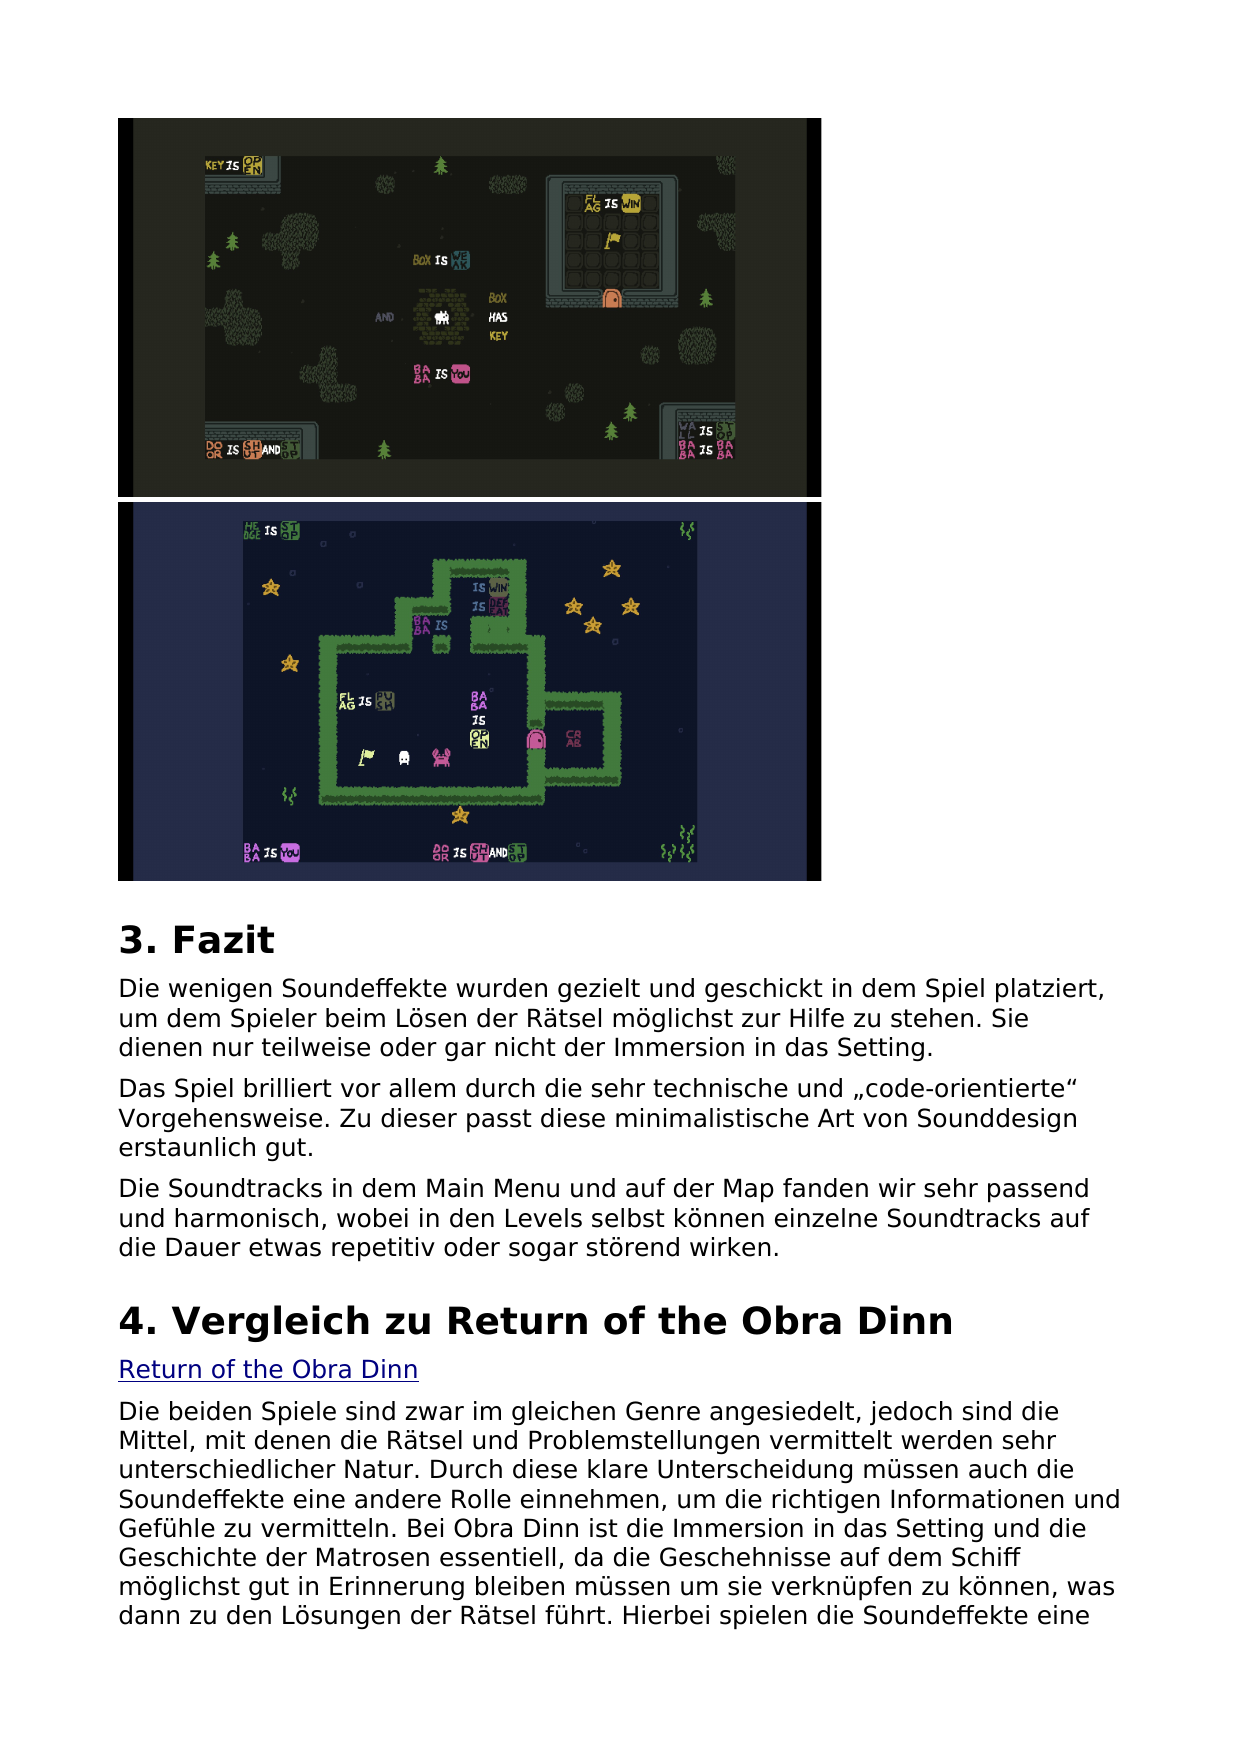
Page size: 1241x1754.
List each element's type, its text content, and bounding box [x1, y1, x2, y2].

text Die wenigen Soundeffekte wurden gezielt und geschickt in dem Spiel platziert, um dem Spieler beim Lösen der Rätsel möglichst zur Hilfe zu stehen. Sie dienen nur teilweise oder gar nicht der Immersion in das Setting. [118, 974, 1122, 1062]
text Die beiden Spiele sind zwar im gleichen Genre angesiedelt, jedoch sind die Mittel, mit denen die Rätsel und Problemstellungen vermittelt werden sehr unterschiedlicher Natur. Durch diese klare Unterscheidung müssen auch die Soundeffekte eine andere Rolle einnehmen, um die richtigen Informationen und Gefühle zu vermitteln. Bei Obra Dinn ist die Immersion in das Setting und die Geschichte der Matrosen essentiell, da die Geschehnisse auf dem Schiff möglichst gut in Erinnerung bleiben müssen um sie verknüpfen zu können, was dann zu den Lösungen der Rätsel führt. Hierbei spielen die Soundeffekte eine [118, 1397, 1122, 1631]
text Das Spiel brilliert vor allem durch die sehr technische und „code-orientierte“ Vorgehensweise. Zu dieser passt diese minimalistische Art von Sounddesign erstaunlich gut. [118, 1074, 1122, 1162]
picture [118, 502, 822, 881]
subtitle 4. Vergleich zu Return of the Obra Dinn [118, 1299, 1122, 1343]
picture [118, 118, 822, 497]
subtitle 3. Fazit [118, 918, 1122, 962]
text Die Soundtracks in dem Main Menu und auf der Map fanden wir sehr passend und harmonisch, wobei in den Levels selbst können einzelne Soundtracks auf die Dauer etwas repetitiv oder sogar störend wirken. [118, 1174, 1122, 1262]
text Return of the Obra Dinn [118, 1356, 1122, 1385]
